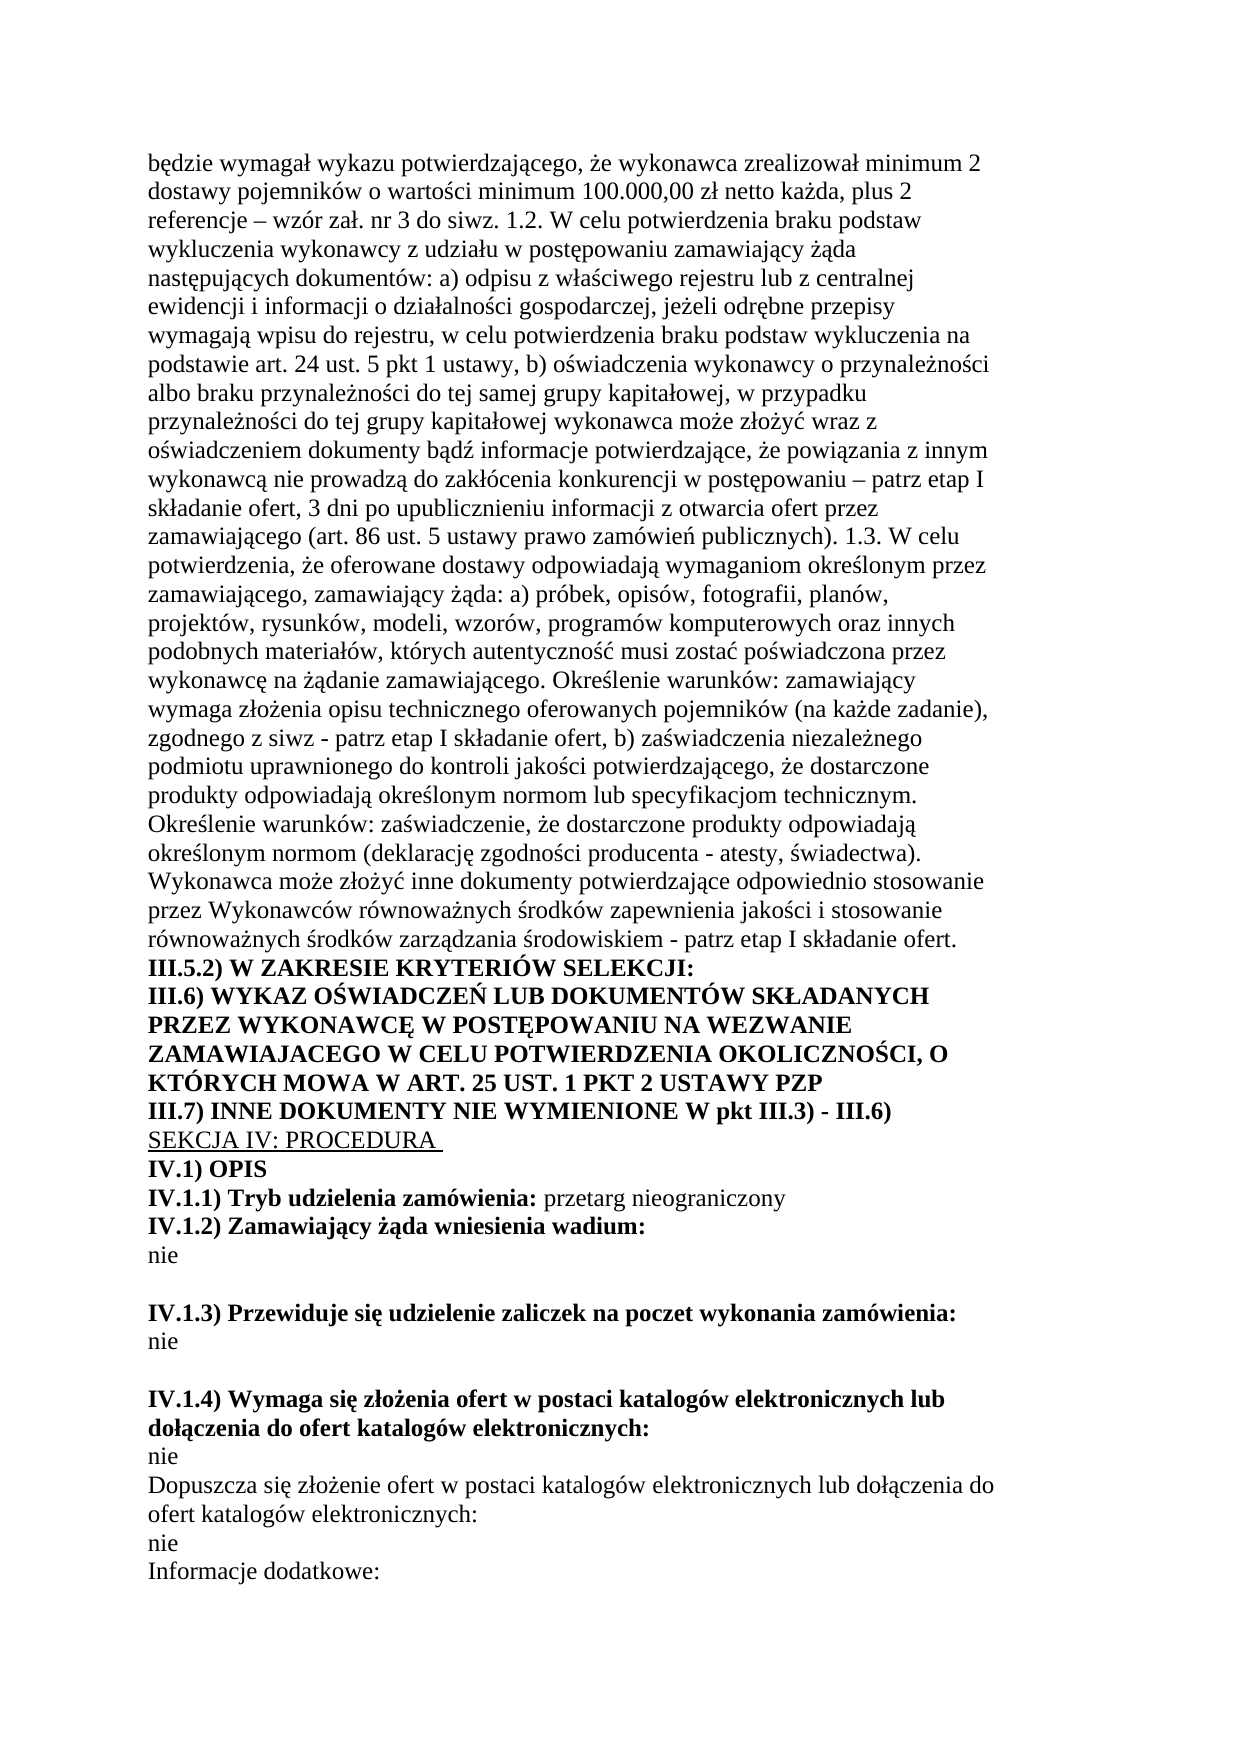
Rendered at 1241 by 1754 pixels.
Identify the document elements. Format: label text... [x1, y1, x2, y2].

table_header [1000, 148, 1093, 1585]
table_header będzie wymagał wykazu potwierdzającego, że wykonawca zrealizował minimum 2 dostawy pojemników o wartości minimum 100.000,00 zł netto każda, plus 2 referencje – wzór zał. nr 3 do siwz. 1.2. W celu potwierdzenia braku podstaw wykluczenia wykonawcy z udziału w postępowaniu zamawiający żąda następujących dokumentów: a) odpisu z właściwego rejestru lub z centralnej ewidencji i informacji o działalności gospodarczej, jeżeli odrębne przepisy wymagają wpisu do rejestru, w celu potwierdzenia braku podstaw wykluczenia na podstawie art. 24 ust. 5 pkt 1 ustawy, b) oświadczenia wykonawcy o przynależności albo braku przynależności do tej samej grupy kapitałowej, w przypadku przynależności do tej grupy kapitałowej wykonawca może złożyć wraz z oświadczeniem dokumenty bądź informacje potwierdzające, że powiązania z innym wykonawcą nie prowadzą do zakłócenia konkurencji w postępowaniu – patrz etap I składanie ofert, 3 dni po upublicznieniu informacji z otwarcia ofert przez zamawiającego (art. 86 ust. 5 ustawy prawo zamówień publicznych). 1.3. W celu potwierdzenia, że oferowane dostawy odpowiadają wymaganiom określonym przez zamawiającego, zamawiający żąda: a) próbek, opisów, fotografii, planów, projektów, rysunków, modeli, wzorów, programów komputerowych oraz innych podobnych materiałów, których autentyczność musi zostać poświadczona przez wykonawcę na żądanie zamawiającego. Określenie warunków: zamawiający wymaga złożenia opisu technicznego oferowanych pojemników (na każde zadanie), zgodnego z siwz - patrz etap I składanie ofert, b) zaświadczenia niezależnego podmiotu uprawnionego do kontroli jakości potwierdzającego, że dostarczone produkty odpowiadają określonym normom lub specyfikacjom technicznym. Określenie warunków: zaświadczenie, że dostarczone produkty odpowiadają określonym normom (deklarację zgodności producenta - atesty, świadectwa). Wykonawca może złożyć inne dokumenty potwierdzające odpowiednio stosowanie przez Wykonawców równoważnych środków zapewnienia jakości i stosowanie równoważnych środków zarządzania środowiskiem - patrz etap I składanie ofert. III.5.2) W ZAKRESIE KRYTERIÓW SELEKCJI: III.6) WYKAZ OŚWIADCZEŃ LUB DOKUMENTÓW SKŁADANYCH PRZEZ WYKONAWCĘ W POSTĘPOWANIU NA WEZWANIE ZAMAWIAJACEGO W CELU POTWIERDZENIA OKOLICZNOŚCI, O KTÓRYCH MOWA W ART. 25 UST. 1 PKT 2 USTAWY PZP III.7) INNE DOKUMENTY NIE WYMIENIONE W pkt III.3) - III.6) SEKCJA IV: PROCEDURA IV.1) OPIS IV.1.1) Tryb udzielenia zamówienia: przetarg nieograniczony IV.1.2) Zamawiający żąda wniesienia wadium: nie IV.1.3) Przewiduje się udzielenie zaliczek na poczet wykonania zamówienia: nie IV.1.4) Wymaga się złożenia ofert w postaci katalogów elektronicznych lub dołączenia do ofert katalogów elektronicznych: nie Dopuszcza się złożenie ofert w postaci katalogów elektronicznych lub dołączenia do ofert katalogów elektronicznych: nie Informacje dodatkowe: [148, 148, 999, 1585]
